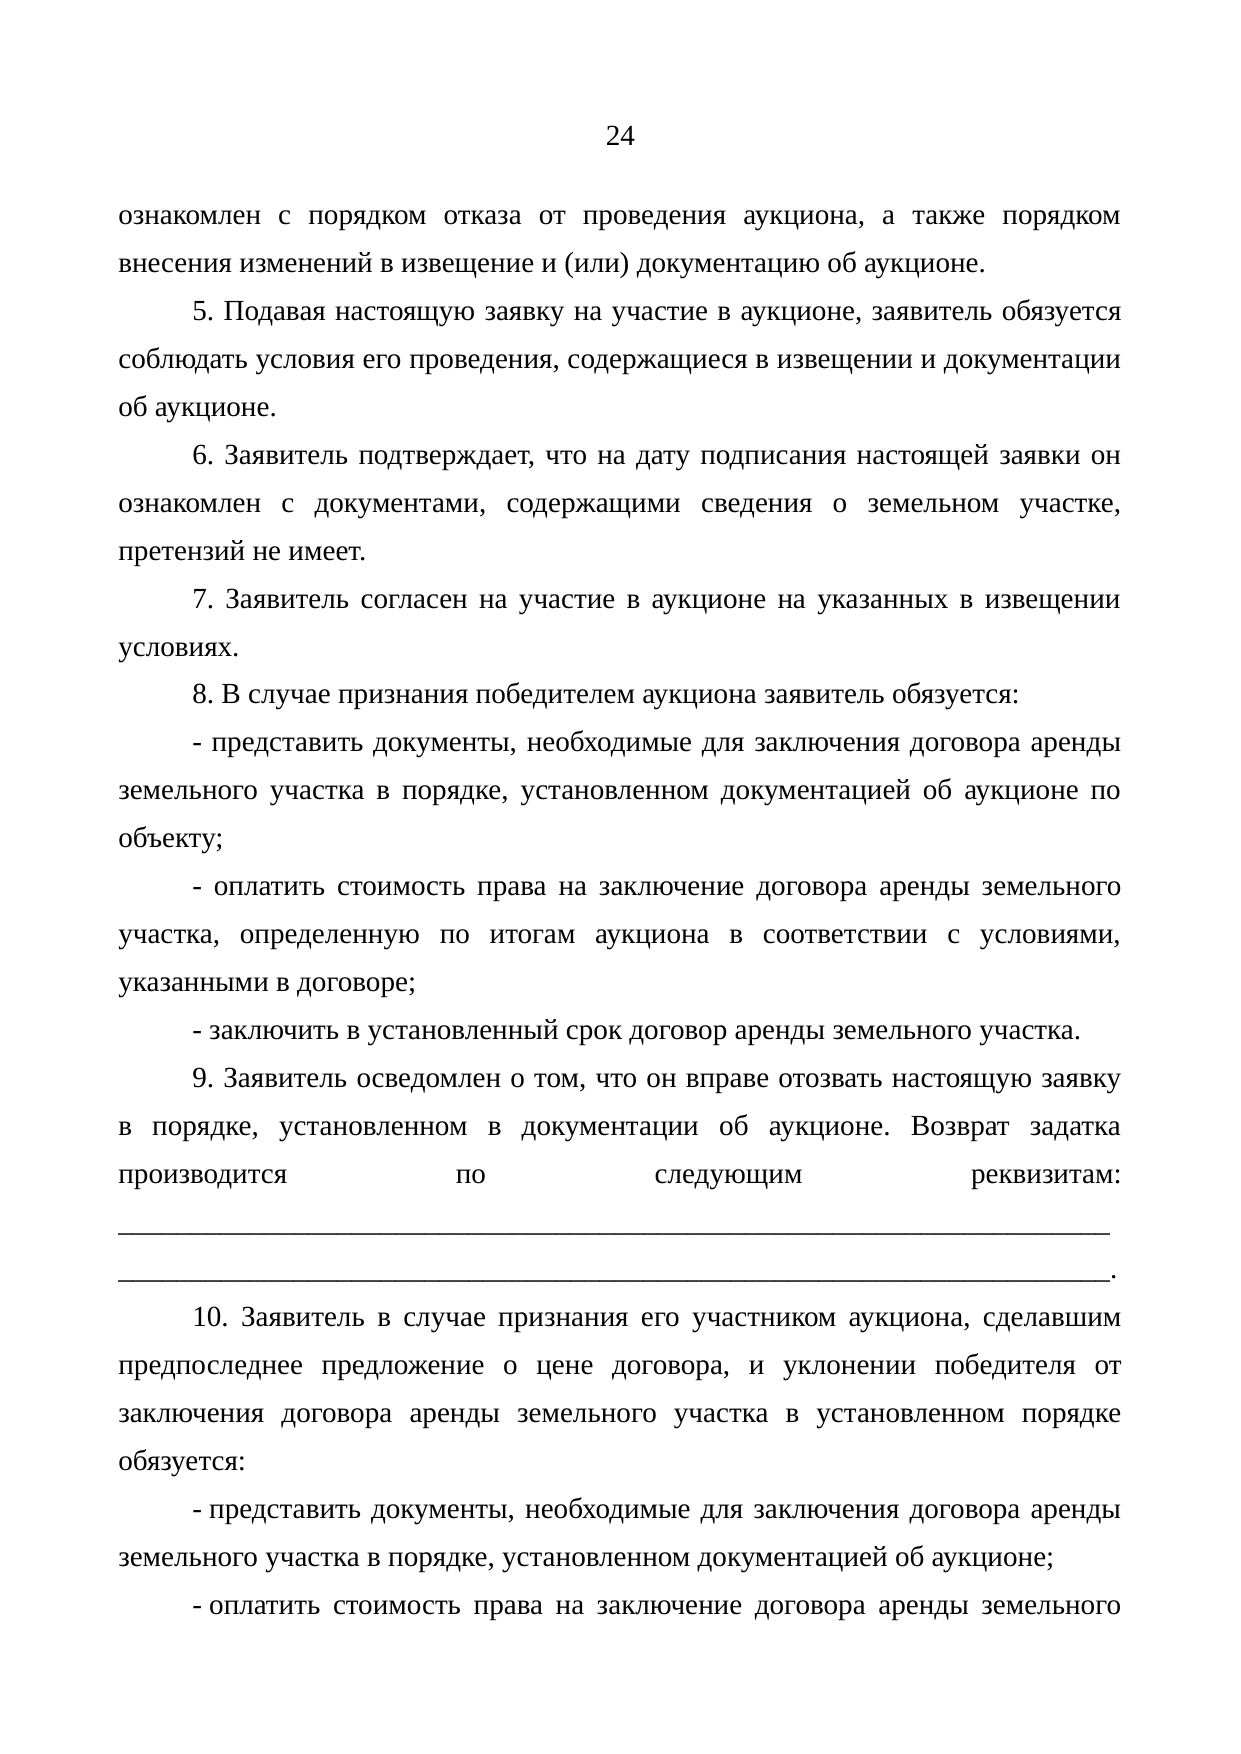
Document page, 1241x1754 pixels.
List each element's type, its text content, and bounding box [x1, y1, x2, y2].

text 6. Заявитель подтверждает, что на дату подписания настоящей заявки он ознакомлен с документами, содержащими сведения о земельном участке, претензий не имеет. [118, 423, 1122, 566]
text - оплатить стоимость права на заключение договора аренды земельного участка, определенную по итогам аукциона в соответствии с условиями, указанными в договоре; [118, 854, 1122, 998]
text 7. Заявитель согласен на участие в аукционе на указанных в извещении условиях. [118, 566, 1122, 662]
text - представить документы, необходимые для заключения договора аренды земельного участка в порядке, установленном документацией об аукционе по объекту; [118, 710, 1122, 854]
text - представить документы, необходимые для заключения договора аренды земельного участка в порядке, установленном документацией об аукционе; [118, 1477, 1122, 1573]
text 10. Заявитель в случае признания его участником аукциона, сделавшим предпоследнее предложение о цене договора, и уклонении победителя от заключения договора аренды земельного участка в установленном порядке обязуется: [118, 1285, 1122, 1477]
text - заключить в установленный срок договор аренды земельного участка. [118, 998, 1122, 1046]
text - оплатить стоимость права на заключение договора аренды земельного [118, 1573, 1122, 1621]
text 9. Заявитель осведомлен о том, что он вправе отозвать настоящую заявку в порядке, установленном в документации об аукционе. Возврат задатка производится по следующим реквизитам: ________________________________________________________________________________________________________________________________________. [118, 1046, 1122, 1285]
text 5. Подавая настоящую заявку на участие в аукционе, заявитель обязуется соблюдать условия его проведения, содержащиеся в извещении и документации об аукционе. [118, 279, 1122, 423]
text 8. В случае признания победителем аукциона заявитель обязуется: [118, 662, 1122, 710]
text ознакомлен с порядком отказа от проведения аукциона, а также порядком внесения изменений в извещение и (или) документацию об аукционе. [118, 181, 1122, 279]
